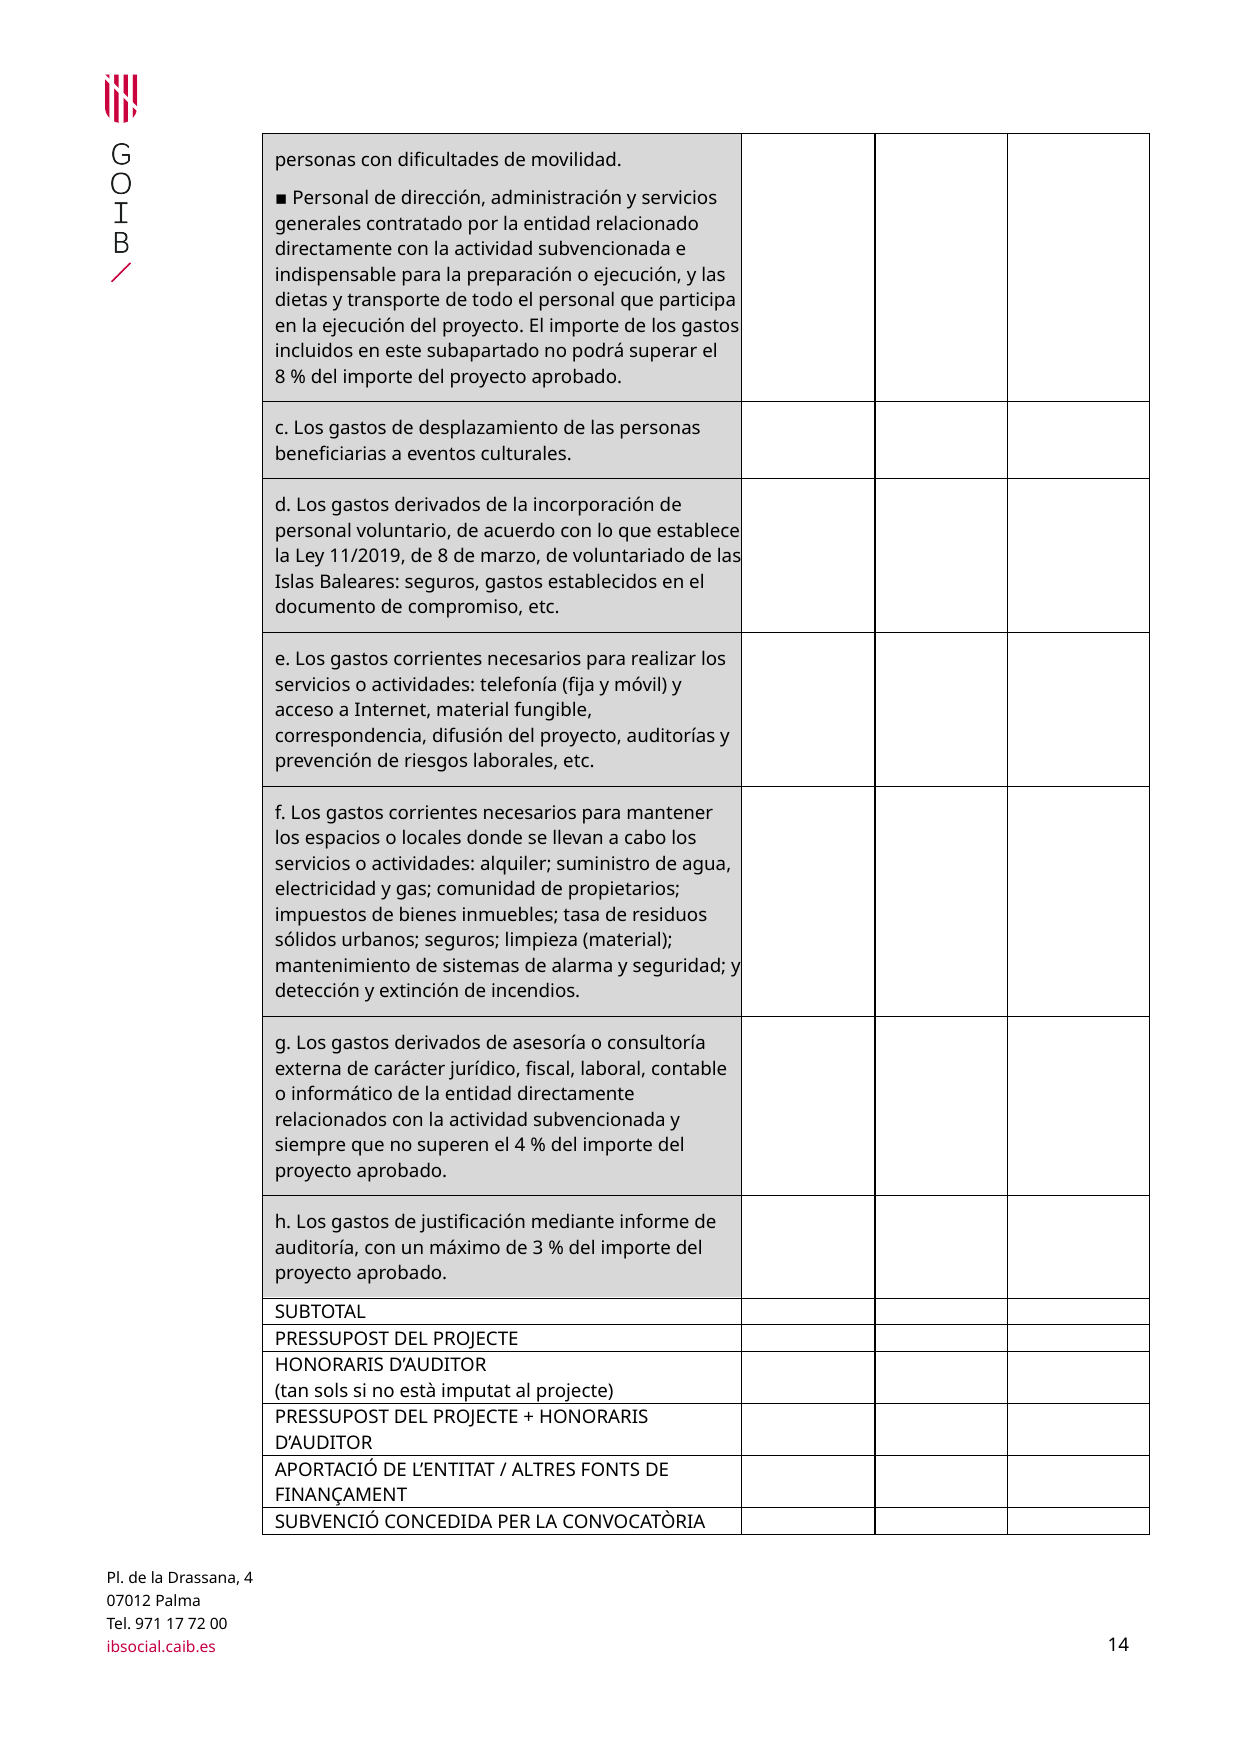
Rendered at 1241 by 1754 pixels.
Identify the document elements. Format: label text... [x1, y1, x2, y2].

table_cell [1008, 1299, 1149, 1324]
table_cell [876, 1404, 1007, 1455]
table_cell e. Los gastos corrientes necesarios para realizar los servicios o actividades: telefonía (fija y móvil) y acceso a Internet, material fungible, correspondencia, difusión del proyecto, auditorías y prevención de riesgos laborales, etc. [263, 633, 741, 786]
table_cell [742, 134, 874, 401]
table_cell PRESSUPOST DEL PROJECTE + HONORARIS D’AUDITOR [263, 1404, 741, 1455]
table_cell APORTACIÓ DE L’ENTITAT / ALTRES FONTS DE FINANÇAMENT [263, 1456, 741, 1507]
table_cell [742, 1017, 874, 1195]
table_cell d. Los gastos derivados de la incorporación de personal voluntario, de acuerdo con lo que establece la Ley 11/2019, de 8 de marzo, de voluntariado de las Islas Baleares: seguros, gastos establecidos en el documento de compromiso, etc. [263, 479, 741, 632]
table_cell [876, 1508, 1007, 1533]
table_cell [876, 1325, 1007, 1351]
table_cell [1008, 1456, 1149, 1507]
picture [76, 51, 166, 313]
table_cell [1008, 1508, 1149, 1533]
table_cell g. Los gastos derivados de asesoría o consultoría externa de carácter jurídico, fiscal, laboral, contable o informático de la entidad directamente relacionados con la actividad subvencionada y siempre que no superen el 4 % del importe del proyecto aprobado. [263, 1017, 741, 1195]
table_cell [1008, 633, 1149, 786]
table_cell c. Los gastos de desplazamiento de las personas beneficiarias a eventos culturales. [263, 402, 741, 478]
table_cell [742, 1325, 874, 1351]
table_cell [742, 787, 874, 1016]
table_cell HONORARIS D’AUDITOR (tan sols si no està imputat al projecte) [263, 1352, 741, 1403]
table_cell PRESSUPOST DEL PROJECTE [263, 1325, 741, 1351]
table_cell [1008, 1017, 1149, 1195]
table_cell [742, 633, 874, 786]
table_cell [876, 1352, 1007, 1403]
table_cell [742, 1352, 874, 1403]
table_cell [876, 402, 1007, 478]
table_cell f. Los gastos corrientes necesarios para mantener los espacios o locales donde se llevan a cabo los servicios o actividades: alquiler; suministro de agua, electricidad y gas; comunidad de propietarios; impuestos de bienes inmuebles; tasa de residuos sólidos urbanos; seguros; limpieza (material); mantenimiento de sistemas de alarma y seguridad; y detección y extinción de incendios. [263, 787, 741, 1016]
table_cell [1008, 1196, 1149, 1297]
table_cell [1008, 1404, 1149, 1455]
table_cell SUBVENCIÓ CONCEDIDA PER LA CONVOCATÒRIA [263, 1508, 741, 1533]
table_cell [876, 633, 1007, 786]
table_cell [876, 1017, 1007, 1195]
table_cell [876, 1196, 1007, 1297]
table_cell [742, 1508, 874, 1533]
table_cell [1008, 402, 1149, 478]
table_cell [876, 787, 1007, 1016]
table_cell [1008, 1325, 1149, 1351]
table_cell [1008, 787, 1149, 1016]
table_cell h. Los gastos de justificación mediante informe de auditoría, con un máximo de 3 % del importe del proyecto aprobado. [263, 1196, 741, 1297]
table_cell [742, 1404, 874, 1455]
table_cell [1008, 1352, 1149, 1403]
table_cell [1008, 479, 1149, 632]
table_cell [876, 1456, 1007, 1507]
table_cell [876, 1299, 1007, 1324]
table_cell [742, 1196, 874, 1297]
table_cell [1008, 134, 1149, 401]
table_cell [742, 402, 874, 478]
table_cell SUBTOTAL [263, 1299, 741, 1324]
table_cell [876, 479, 1007, 632]
table_cell [742, 479, 874, 632]
table_cell [742, 1456, 874, 1507]
table_cell personas con dificultades de movilidad. ▪ Personal de dirección, administración y servicios generales contratado por la entidad relacionado directamente con la actividad subvencionada e indispensable para la preparación o ejecución, y las dietas y transporte de todo el personal que participa en la ejecución del proyecto. El importe de los gastos incluidos en este subapartado no podrá superar el 8 % del importe del proyecto aprobado. [263, 134, 741, 401]
table_cell [876, 134, 1007, 401]
table_cell [742, 1299, 874, 1324]
